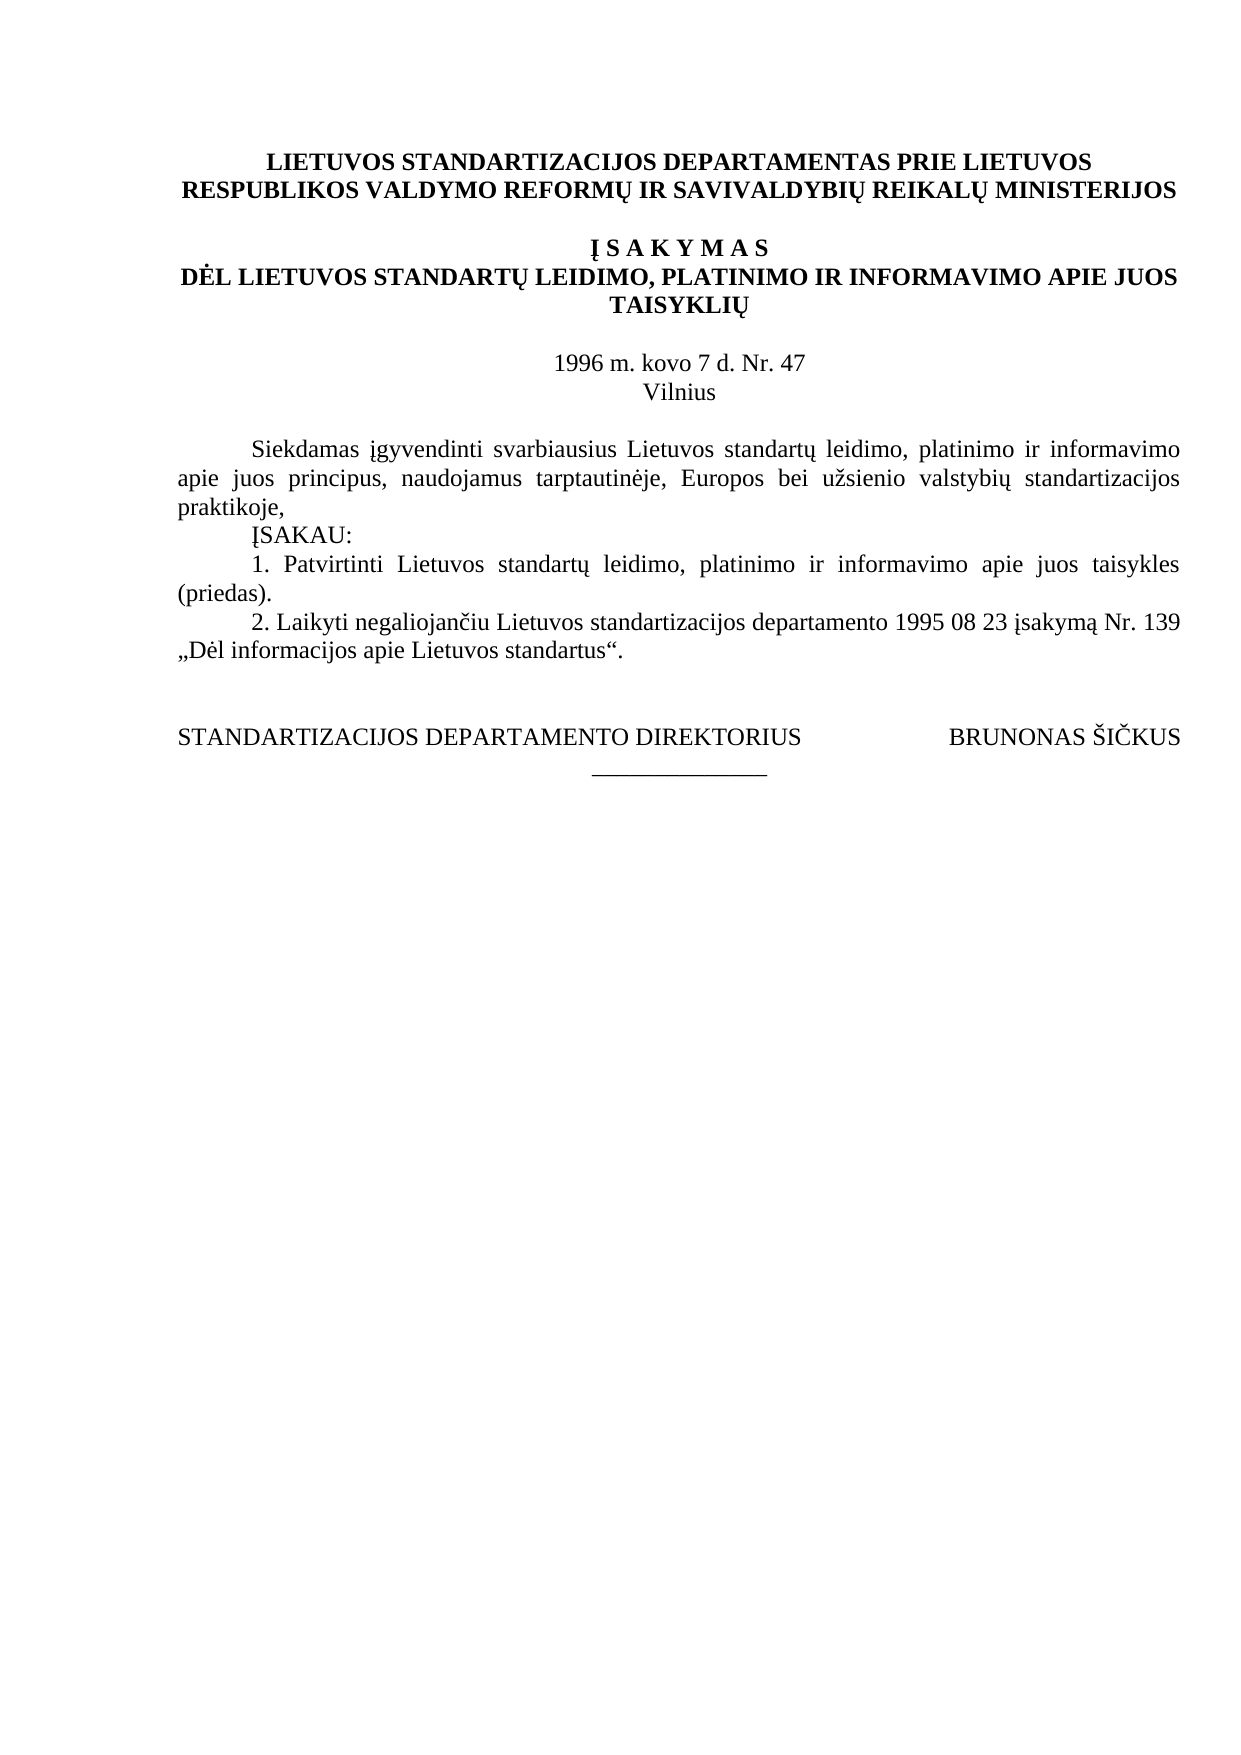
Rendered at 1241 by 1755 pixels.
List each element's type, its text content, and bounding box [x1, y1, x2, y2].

text DĖL LIETUVOS STANDARTŲ LEIDIMO, PLATINIMO IR INFORMAVIMO APIE JUOS TAISYKLIŲ [177, 262, 1181, 319]
text Į S A K Y M A S [177, 233, 1181, 262]
text ______________ [177, 751, 1181, 779]
text ĮSAKAU: [177, 521, 1181, 549]
text LIETUVOS STANDARTIZACIJOS DEPARTAMENTAS PRIE LIETUVOS RESPUBLIKOS VALDYMO REFORMŲ IR SAVIVALDYBIŲ REIKALŲ MINISTERIJOS [177, 147, 1181, 204]
text 1. Patvirtinti Lietuvos standartų leidimo, platinimo ir informavimo apie juos taisykles (priedas). [177, 549, 1181, 607]
text STANDARTIZACIJOS DEPARTAMENTO DIREKTORIUS BRUNONAS ŠIČKUS [177, 722, 1181, 751]
text Vilnius [177, 377, 1181, 406]
text 2. Laikyti negaliojančiu Lietuvos standartizacijos departamento 1995 08 23 įsakymą Nr. 139 „Dėl informacijos apie Lietuvos standartus“. [177, 607, 1181, 664]
text Siekdamas įgyvendinti svarbiausius Lietuvos standartų leidimo, platinimo ir informavimo apie juos principus, naudojamus tarptautinėje, Europos bei užsienio valstybių standartizacijos praktikoje, [177, 434, 1181, 521]
text 1996 m. kovo 7 d. Nr. 47 [177, 348, 1181, 377]
